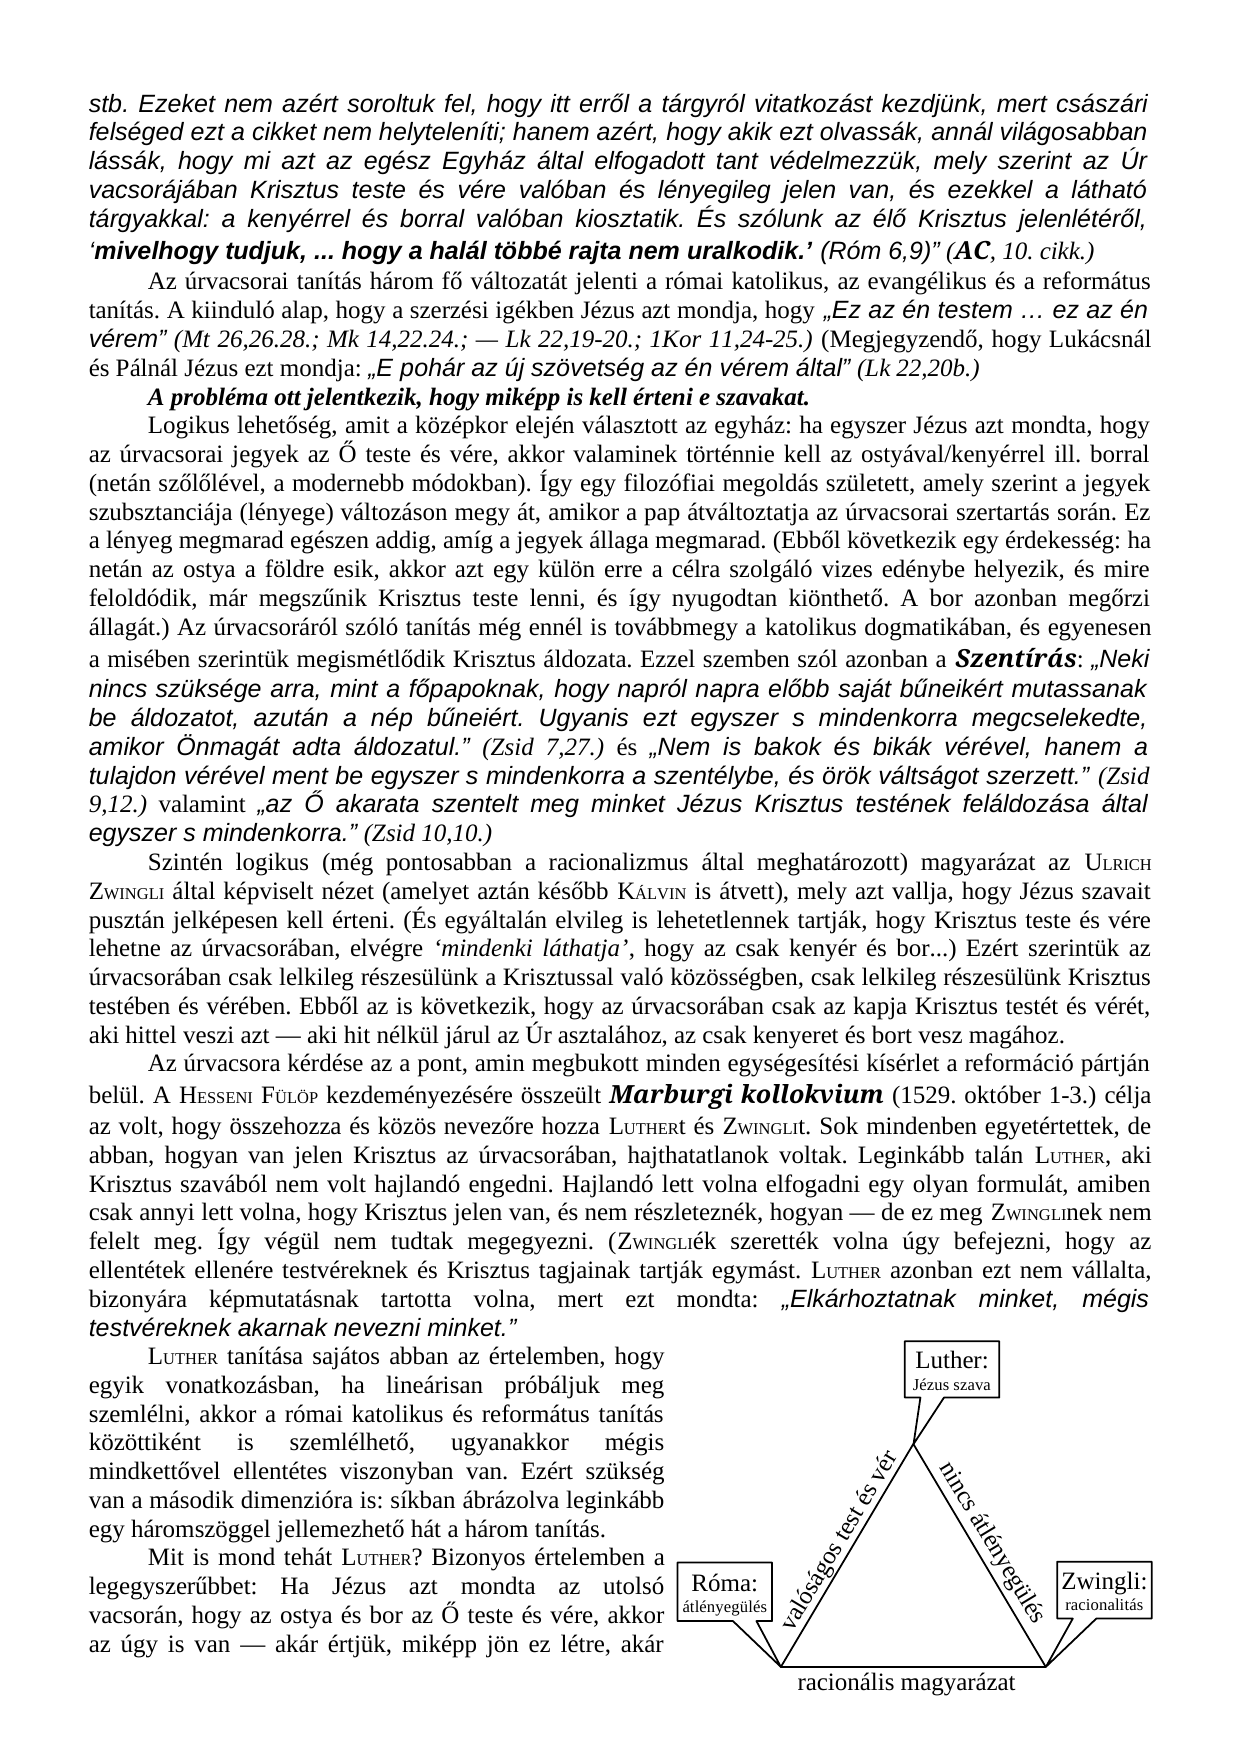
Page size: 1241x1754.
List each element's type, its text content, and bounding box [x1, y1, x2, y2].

text Szintén logikus (még pontosabban a racionalizmus által meghatározott) magyarázat az Ulrich Zwingli által képviselt nézet (amelyet aztán később Kálvin is átvett), mely azt vallja, hogy Jézus szavait pusztán jelképesen kell érteni. (És egyáltalán elvileg is lehetetlennek tartják, hogy Krisztus teste és vére lehetne az úrvacsorában, elvégre ‘mindenki láthatja’, hogy az csak kenyér és bor...) Ezért szerintük az úrvacsorában csak lelkileg részesülünk a Krisztussal való közösségben, csak lelkileg részesülünk Krisztus testében és vérében. Ebből az is következik, hogy az úrvacsorában csak az kapja Krisztus testét és vérét, aki hittel veszi azt — aki hit nélkül járul az Úr asztalához, az csak kenyeret és bort vesz magához. [88, 847, 1152, 1048]
text Az úrvacsora kérdése az a pont, amin megbukott minden egységesítési kísérlet a reformáció pártján belül. A Hesseni Fülöp kezdeményezésére összeült Marburgi kollokvium (1529. október 1-3.) célja az volt, hogy összehozza és közös nevezőre hozza Luthert és Zwinglit. Sok mindenben egyetértettek, de abban, hogyan van jelen Krisztus az úrvacsorában, hajthatatlanok voltak. Leginkább talán Luther, aki Krisztus szavából nem volt hajlandó engedni. Hajlandó lett volna elfogadni egy olyan formulát, amiben csak annyi lett volna, hogy Krisztus jelen van, és nem részleteznék, hogyan — de ez meg Zwinglinek nem felelt meg. Így végül nem tudtak megegyezni. (Zwingliék szerették volna úgy befejezni, hogy az ellentétek ellenére testvéreknek és Krisztus tagjainak tartják egymást. Luther azonban ezt nem vállalta, bizonyára képmutatásnak tartotta volna, mert ezt mondta: „Elkárhoztatnak minket, mégis testvéreknek akarnak nevezni minket.” [88, 1048, 1152, 1341]
text A probléma ott jelentkezik, hogy miképp is kell érteni e szavakat. [88, 382, 1152, 410]
text Mit is mond tehát Luther? Bizonyos értelemben a legegyszerűbbet: Ha Jézus azt mondta az utolsó vacsorán, hogy az ostya és bor az Ő teste és vére, akkor az úgy is van — akár értjük, miképp jön ez létre, akár nem. Viszont Jézus szavaiban és tetteiben semmi jele nincs annak, hogy itt bármiféle szertartásos átváltoztatás vagy hasonló történne, ezért arra jutott, hogy az úrvacsorában a szerzési igék azok, amelyek által létrejön mindez (tulajdonképpen szó szerint megteremtődik, mint ahogyan Isten az Ige által teremti a világot). Tehát az ige teszi a jegyeket Krisztus testévé-vérévé, ennél több magyarázatot a Szentírás nem adott, tehát nekünk sem kell keresnünk. [88, 1542, 853, 1657]
text Luther tanítása sajátos abban az értelemben, hogy egyik vonatkozásban, ha lineárisan próbáljuk meg szemlélni, akkor a római katolikus és református tanítás közöttiként is szemlélhető, ugyanakkor mégis mindkettővel ellentétes viszonyban van. Ezért szükség van a második dimenzióra is: síkban ábrázolva leginkább egy háromszöggel jellemezhető hát a három tanítás. [857, 1447, 969, 1542]
text Luther tanítása sajátos abban az értelemben, hogy egyik vonatkozásban, ha lineárisan próbáljuk meg szemlélni, akkor a római katolikus és református tanítás közöttiként is szemlélhető, ugyanakkor mégis mindkettővel ellentétes viszonyban van. Ezért szükség van a második dimenzióra is: síkban ábrázolva leginkább egy háromszöggel jellemezhető hát a három tanítás. [915, 1341, 1152, 1542]
text Luther tanítása sajátos abban az értelemben, hogy egyik vonatkozásban, ha lineárisan próbáljuk meg szemlélni, akkor a római katolikus és református tanítás közöttiként is szemlélhető, ugyanakkor mégis mindkettővel ellentétes viszonyban van. Ezért szükség van a második dimenzióra is: síkban ábrázolva leginkább egy háromszöggel jellemezhető hát a három tanítás. [906, 1343, 998, 1437]
text Mit is mond tehát Luther? Bizonyos értelemben a legegyszerűbbet: Ha Jézus azt mondta az utolsó vacsorán, hogy az ostya és bor az Ő teste és vére, akkor az úgy is van — akár értjük, miképp jön ez létre, akár nem. Viszont Jézus szavaiban és tetteiben semmi jele nincs annak, hogy itt bármiféle szertartásos átváltoztatás vagy hasonló történne, ezért arra jutott, hogy az úrvacsorában a szerzési igék azok, amelyek által létrejön mindez (tulajdonképpen szó szerint megteremtődik, mint ahogyan Isten az Ige által teremti a világot). Tehát az ige teszi a jegyeket Krisztus testévé-vérévé, ennél több magyarázatot a Szentírás nem adott, tehát nekünk sem kell keresnünk. [974, 1542, 1152, 1657]
text stb. Ezeket nem azért soroltuk fel, hogy itt erről a tárgyról vitatkozást kezdjünk, mert császári felséged ezt a cikket nem helyteleníti; hanem azért, hogy akik ezt olvassák, annál világosabban lássák, hogy mi azt az egész Egyház által elfogadott tant védelmezzük, mely szerint az Úr vacsorájában Krisztus teste és vére valóban és lényegileg jelen van, és ezekkel a látható tárgyakkal: a kenyérrel és borral valóban kiosztatik. És szólunk az élő Krisztus jelenlétéről, ‘mivelhogy tudjuk, ... hogy a halál többé rajta nem uralkodik.’ (Róm 6,9)” (AC, 10. cikk.) [88, 88, 1152, 266]
text Mit is mond tehát Luther? Bizonyos értelemben a legegyszerűbbet: Ha Jézus azt mondta az utolsó vacsorán, hogy az ostya és bor az Ő teste és vére, akkor az úgy is van — akár értjük, miképp jön ez létre, akár nem. Viszont Jézus szavaiban és tetteiben semmi jele nincs annak, hogy itt bármiféle szertartásos átváltoztatás vagy hasonló történne, ezért arra jutott, hogy az úrvacsorában a szerzési igék azok, amelyek által létrejön mindez (tulajdonképpen szó szerint megteremtődik, mint ahogyan Isten az Ige által teremti a világot). Tehát az ige teszi a jegyeket Krisztus testévé-vérévé, ennél több magyarázatot a Szentírás nem adott, tehát nekünk sem kell keresnünk. [789, 1542, 1038, 1657]
text Luther tanítása sajátos abban az értelemben, hogy egyik vonatkozásban, ha lineárisan próbáljuk meg szemlélni, akkor a római katolikus és református tanítás közöttiként is szemlélhető, ugyanakkor mégis mindkettővel ellentétes viszonyban van. Ezért szükség van a második dimenzióra is: síkban ábrázolva leginkább egy háromszöggel jellemezhető hát a három tanítás. [88, 1341, 919, 1542]
text Az úrvacsorai tanítás három fő változatát jelenti a római katolikus, az evangélikus és a református tanítás. A kiinduló alap, hogy a szerzési igékben Jézus azt mondja, hogy „Ez az én testem … ez az én vérem” (Mt 26,26.28.; Mk 14,22.24.; — Lk 22,19-20.; 1Kor 11,24-25.) (Megjegyzendő, hogy Lukácsnál és Pálnál Jézus ezt mondja: „E pohár az új szövetség az én vérem által” (Lk 22,20b.) [88, 266, 1152, 382]
text Logikus lehetőség, amit a középkor elején választott az egyház: ha egyszer Jézus azt mondta, hogy az úrvacsorai jegyek az Ő teste és vére, akkor valaminek történnie kell az ostyával/kenyérrel ill. borral (netán szőlőlével, a modernebb módokban). Így egy filozófiai megoldás született, amely szerint a jegyek szubsztanciája (lényege) változáson megy át, amikor a pap átváltoztatja az úrvacsorai szertartás során. Ez a lényeg megmarad egészen addig, amíg a jegyek állaga megmarad. (Ebből következik egy érdekesség: ha netán az ostya a földre esik, akkor azt egy külön erre a célra szolgáló vizes edénybe helyezik, és mire feloldódik, már megszűnik Krisztus teste lenni, és így nyugodtan kiönthető. A bor azonban megőrzi állagát.) Az úrvacsoráról szóló tanítás még ennél is továbbmegy a katolikus dogmatikában, és egyenesen a misében szerintük megismétlődik Krisztus áldozata. Ezzel szemben szól azonban a Szentírás: „Neki nincs szüksége arra, mint a főpapoknak, hogy napról napra előbb saját bűneikért mutassanak be áldozatot, azután a nép bűneiért. Ugyanis ezt egyszer s mindenkorra megcselekedte, amikor Önmagát adta áldozatul.” (Zsid 7,27.) és „Nem is bakok és bikák vérével, hanem a tulajdon vérével ment be egyszer s mindenkorra a szentélybe, és örök váltságot szerzett.” (Zsid 9,12.) valamint „az Ő akarata szentelt meg minket Jézus Krisztus testének feláldozása által egyszer s mindenkorra.” (Zsid 10,10.) [88, 410, 1152, 847]
